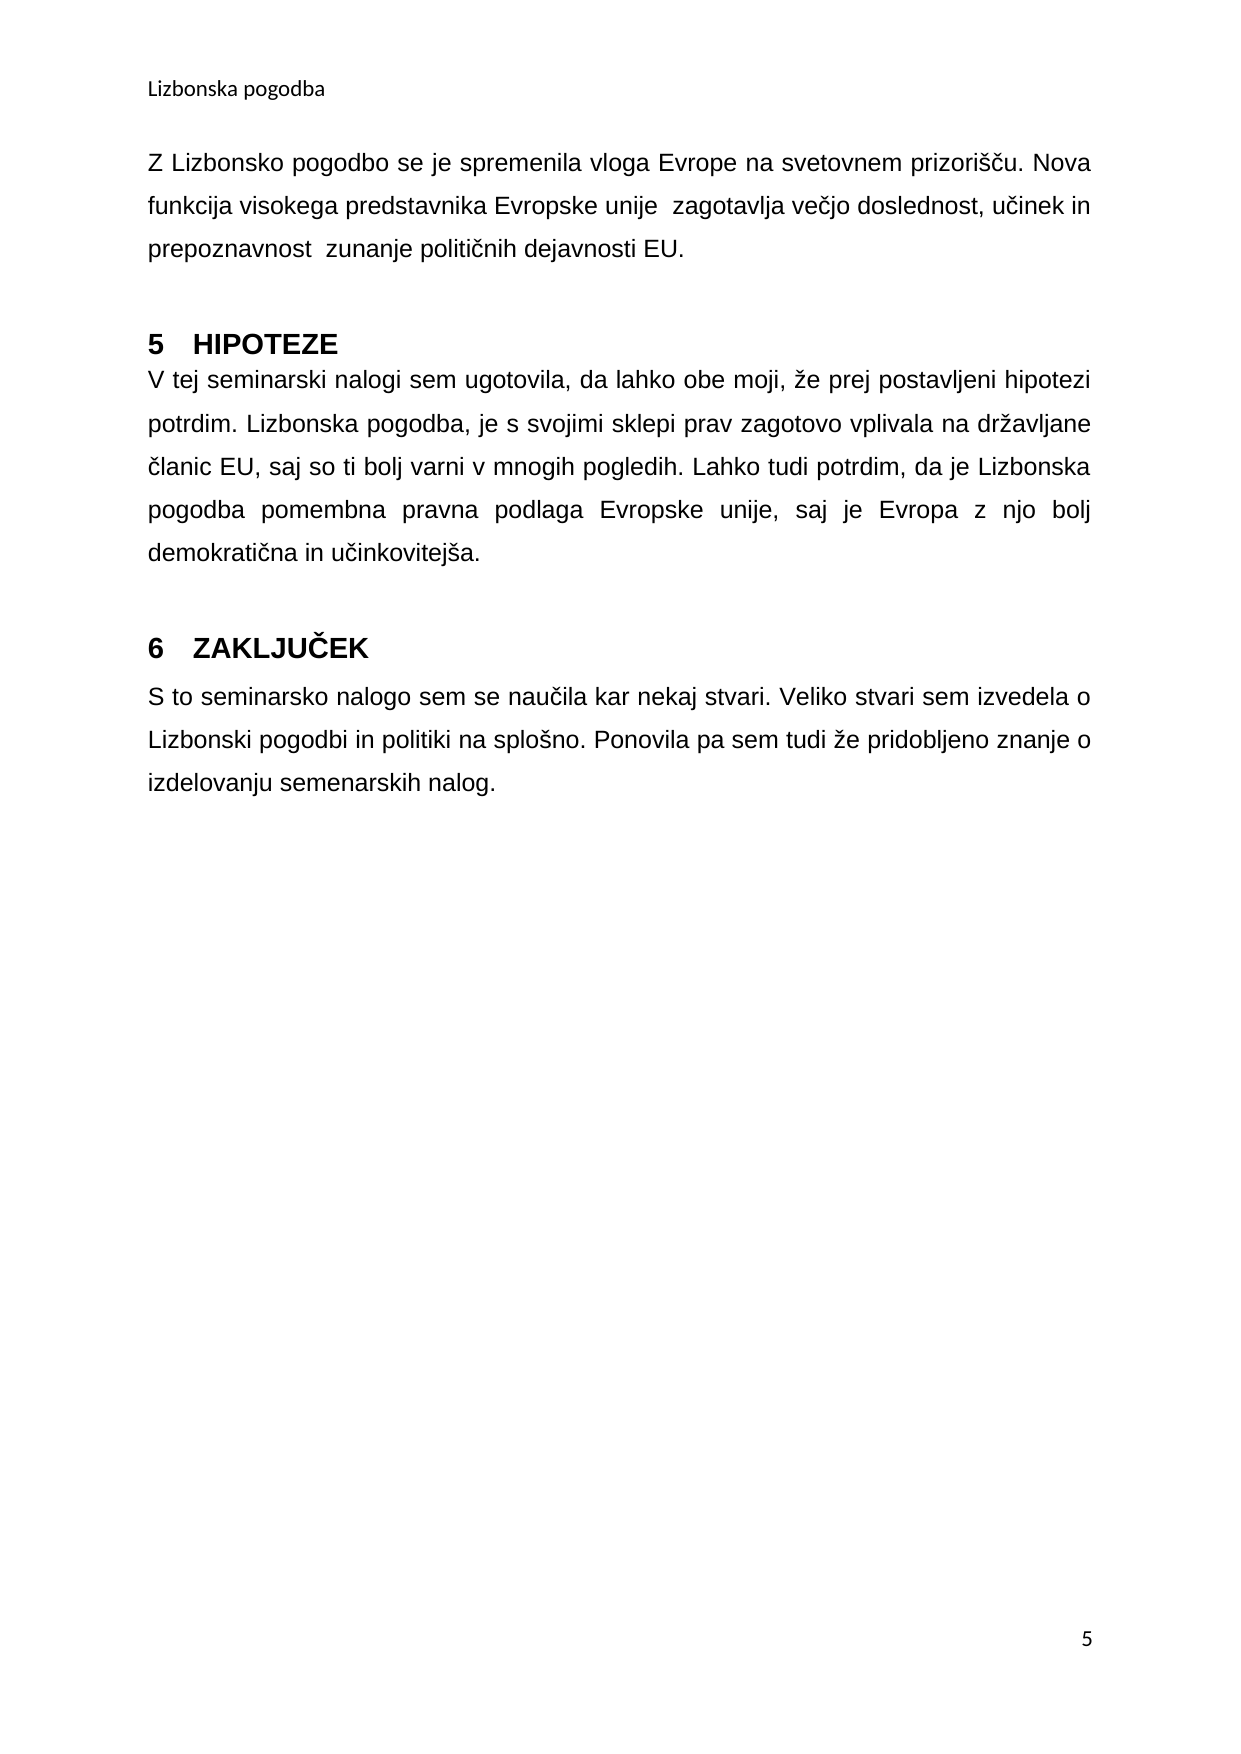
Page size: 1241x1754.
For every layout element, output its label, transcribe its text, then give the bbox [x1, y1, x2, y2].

text V tej seminarski nalogi sem ugotovila, da lahko obe moji, že prej postavljeni hipotezi potrdim. Lizbonska pogodba, je s svojimi sklepi prav zagotovo vplivala na državljane članic EU, saj so ti bolj varni v mnogih pogledih. Lahko tudi potrdim, da je Lizbonska pogodba pomembna pravna podlaga Evropske unije, saj je Evropa z njo bolj demokratična in učinkovitejša. [148, 366, 1093, 567]
subtitle HIPOTEZE [148, 327, 1093, 361]
text Z Lizbonsko pogodbo se je spremenila vloga Evrope na svetovnem prizorišču. Nova funkcija visokega predstavnika Evropske unije zagotavlja večjo doslednost, učinek in prepoznavnost zunanje političnih dejavnosti EU. [148, 148, 1093, 263]
text S to seminarsko nalogo sem se naučila kar nekaj stvari. Veliko stvari sem izvedela o Lizbonski pogodbi in politiki na splošno. Ponovila pa sem tudi že pridobljeno znanje o izdelovanju semenarskih nalog. [148, 681, 1093, 796]
subtitle ZAKLJUČEK [148, 631, 1093, 665]
